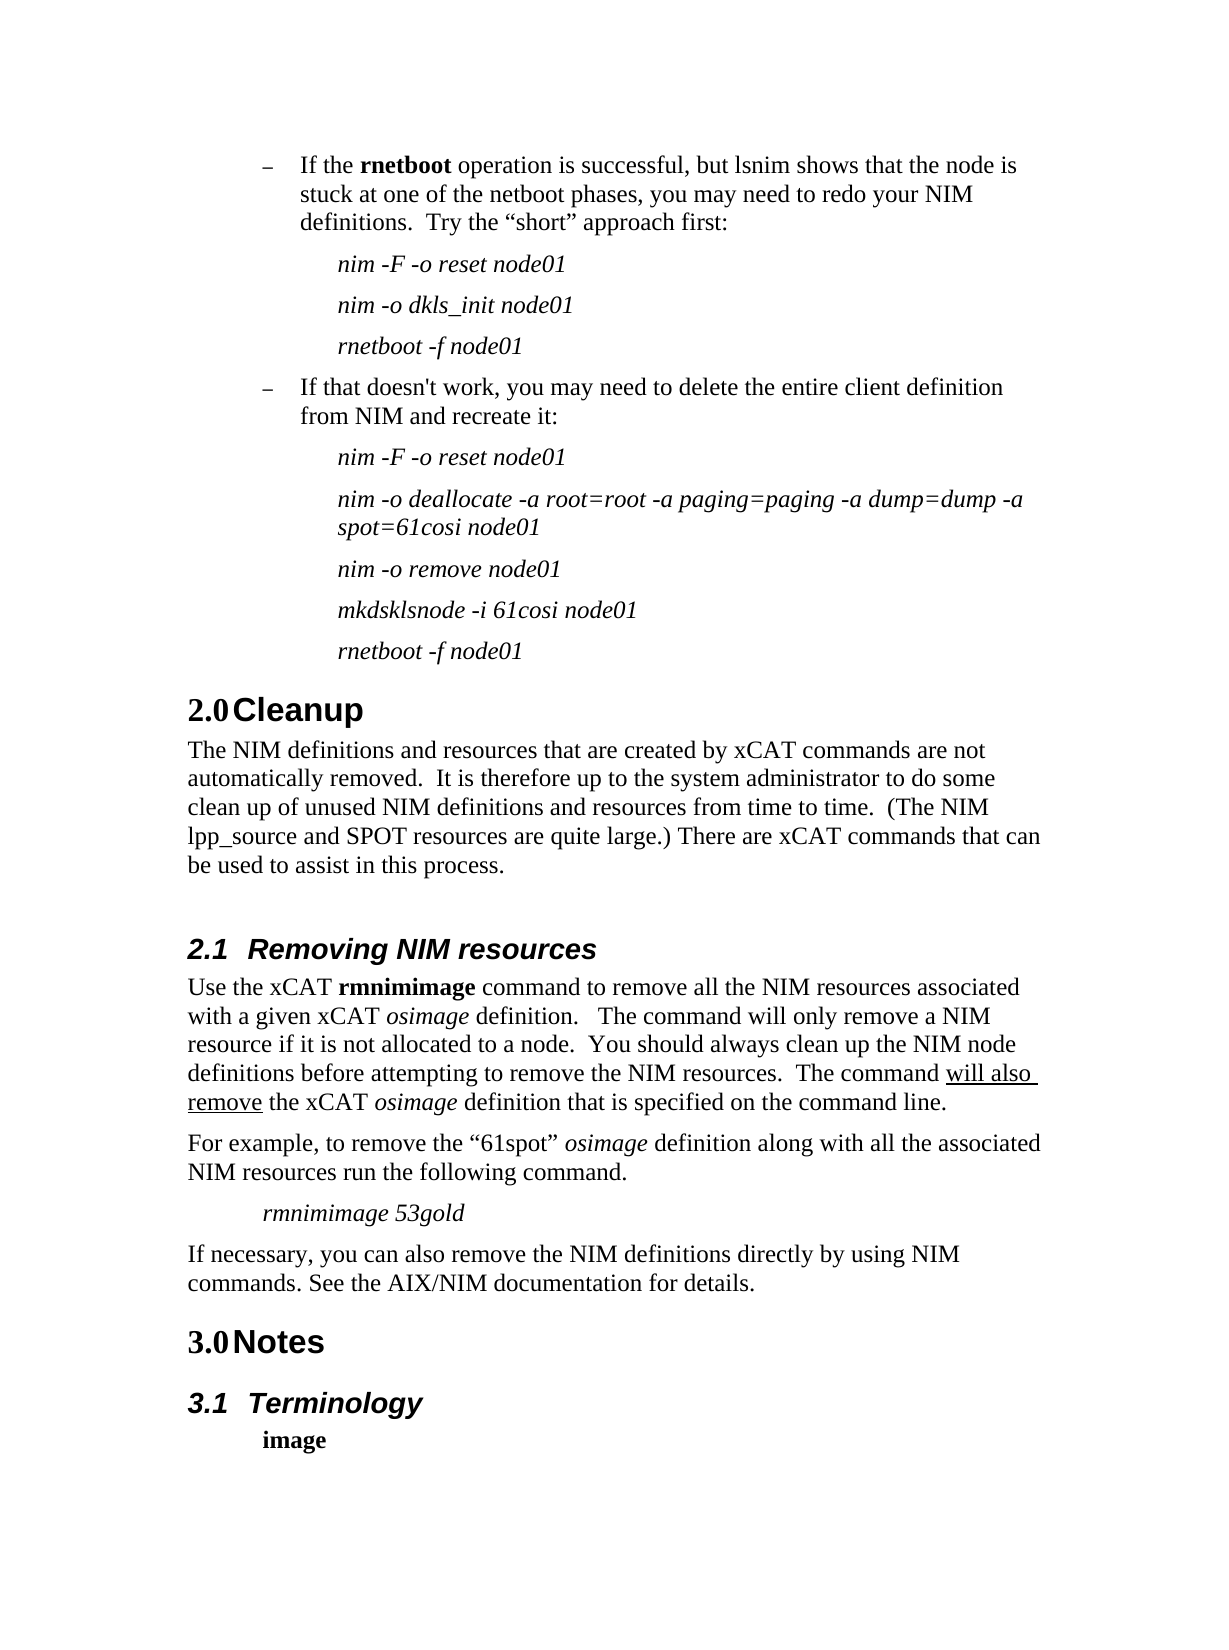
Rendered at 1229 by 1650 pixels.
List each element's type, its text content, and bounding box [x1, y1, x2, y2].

text nim -o dkls_init node01 [337, 290, 1041, 319]
subtitle Notes [187, 1322, 1041, 1361]
text For example, to remove the “61spot” osimage definition along with all the associated NIM resources run the following command. [187, 1128, 1041, 1186]
text mkdsklsnode -i 61cosi node01 [337, 595, 1041, 624]
subtitle Cleanup [187, 690, 1041, 728]
text nim -F -o reset node01 [337, 249, 1041, 277]
text rmnimimage 53gold [187, 1198, 1041, 1227]
text nim -o remove node01 [337, 554, 1041, 582]
text The NIM definitions and resources that are created by xCAT commands are not automatically removed. It is therefore up to the system administrator to do some clean up of unused NIM definitions and resources from time to time. (The NIM lpp_source and SPOT resources are quite large.) There are xCAT commands that can be used to assist in this process. [187, 735, 1041, 878]
text image [262, 1425, 1041, 1454]
list rnetboot -f node01 [300, 636, 1041, 665]
subtitle Terminology [187, 1386, 1041, 1419]
list If that doesn't work, you may need to delete the entire client definition from NIM and recreate it: [262, 372, 1041, 430]
text If necessary, you can also remove the NIM definitions directly by using NIM commands. See the AIX/NIM documentation for details. [187, 1239, 1041, 1297]
text Use the xCAT rmnimimage command to remove all the NIM resources associated with a given xCAT osimage definition. The command will only remove a NIM resource if it is not allocated to a node. You should always clean up the NIM node definitions before attempting to remove the NIM resources. The command will also remove the xCAT osimage definition that is specified on the command line. [187, 972, 1041, 1116]
list If the rnetboot operation is successful, but lsnim shows that the node is stuck at one of the netboot phases, you may need to redo your NIM definitions. Try the “short” approach first: [262, 150, 1041, 236]
subtitle Removing NIM resources [187, 932, 1041, 966]
text rnetboot -f node01 [337, 331, 1041, 360]
text nim -F -o reset node01 [337, 442, 1041, 471]
text nim -o deallocate -a root=root -a paging=paging -a dump=dump -a spot=61cosi node01 [337, 484, 1041, 541]
